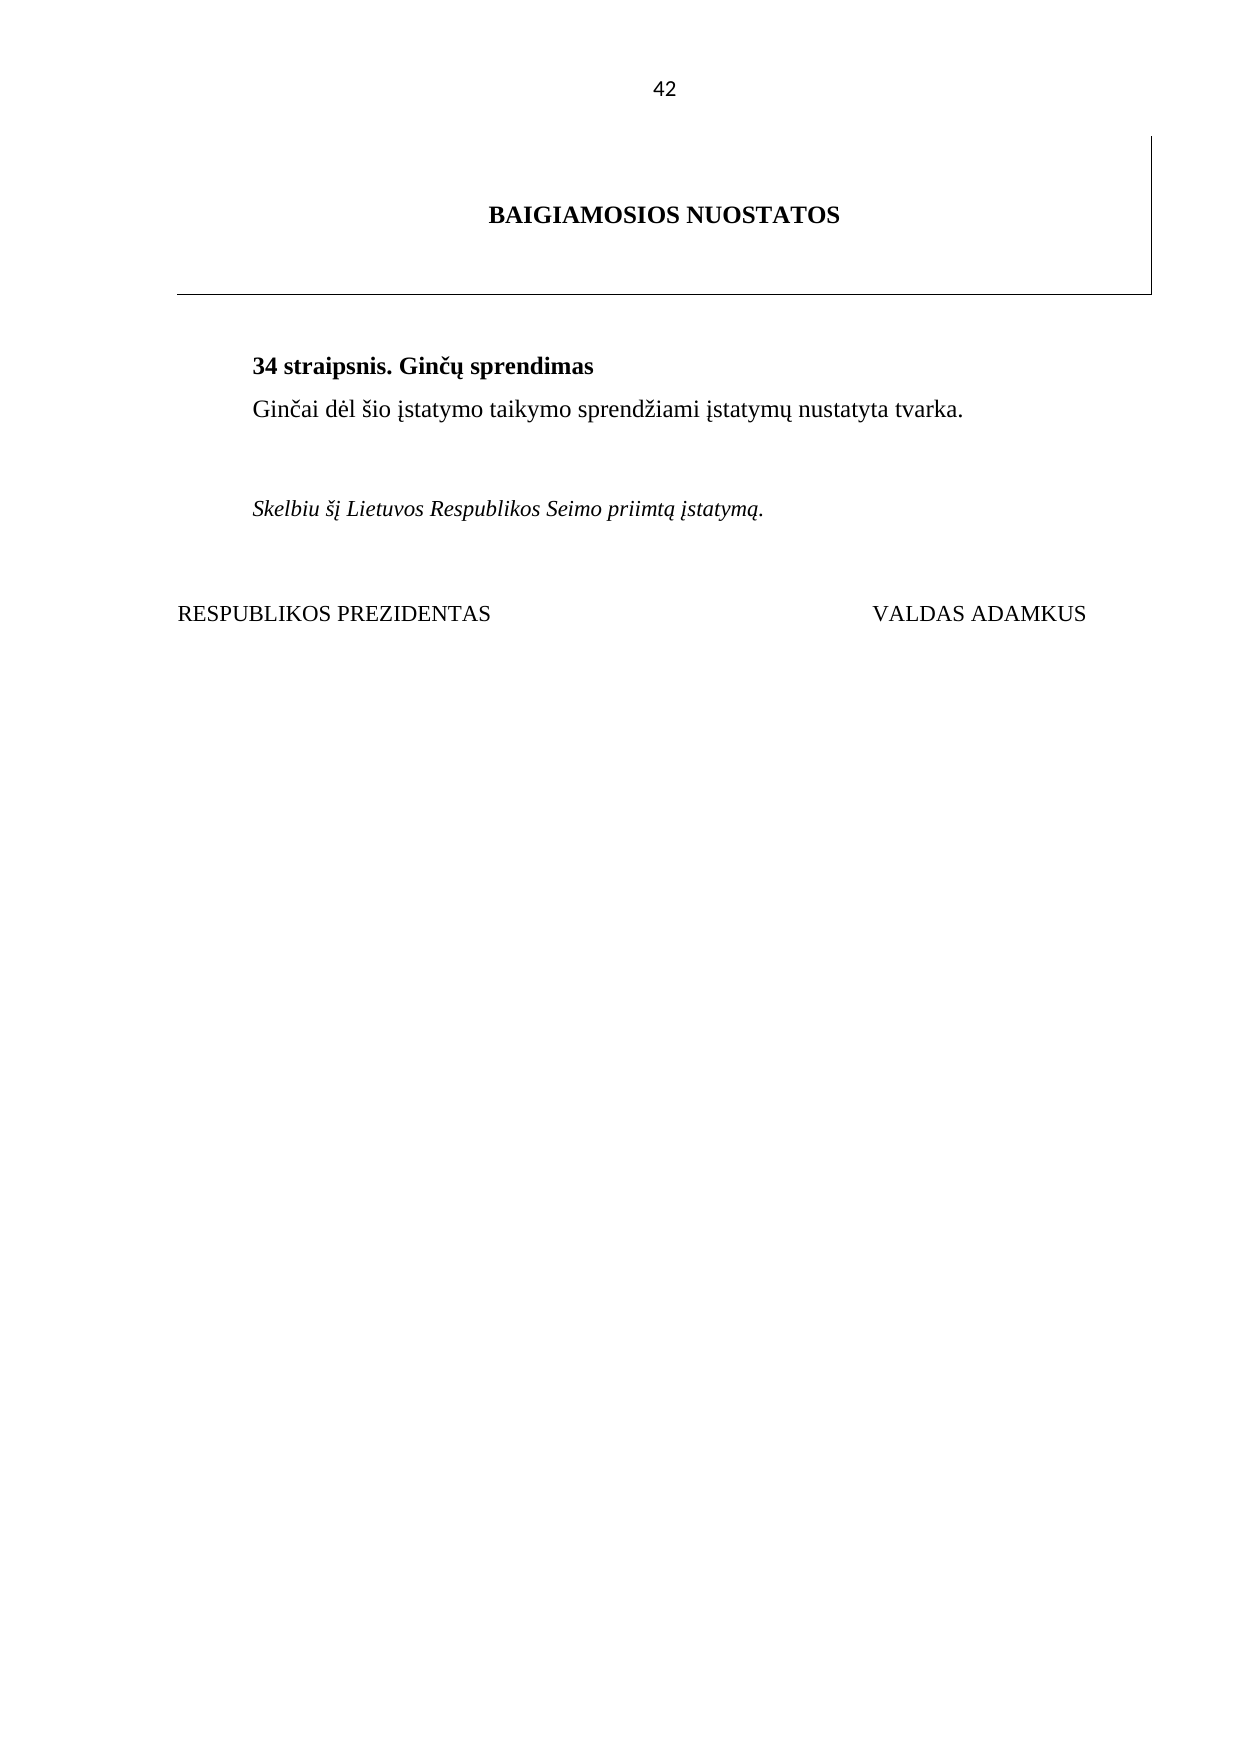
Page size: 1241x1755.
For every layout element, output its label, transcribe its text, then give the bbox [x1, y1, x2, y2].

text Skelbiu šį Lietuvos Respublikos Seimo priimtą įstatymą. [177, 495, 1157, 521]
text 34 straipsnis. Ginčų sprendimas [177, 351, 1152, 380]
text BAIGIAMOSIOS NUOSTATOS [177, 136, 1151, 294]
text RESPUBLIKOS PREZIDENTAS VALDAS ADAMKUS [177, 601, 1157, 627]
text Ginčai dėl šio įstatymo taikymo sprendžiami įstatymų nustatyta tvarka. [177, 394, 1152, 423]
